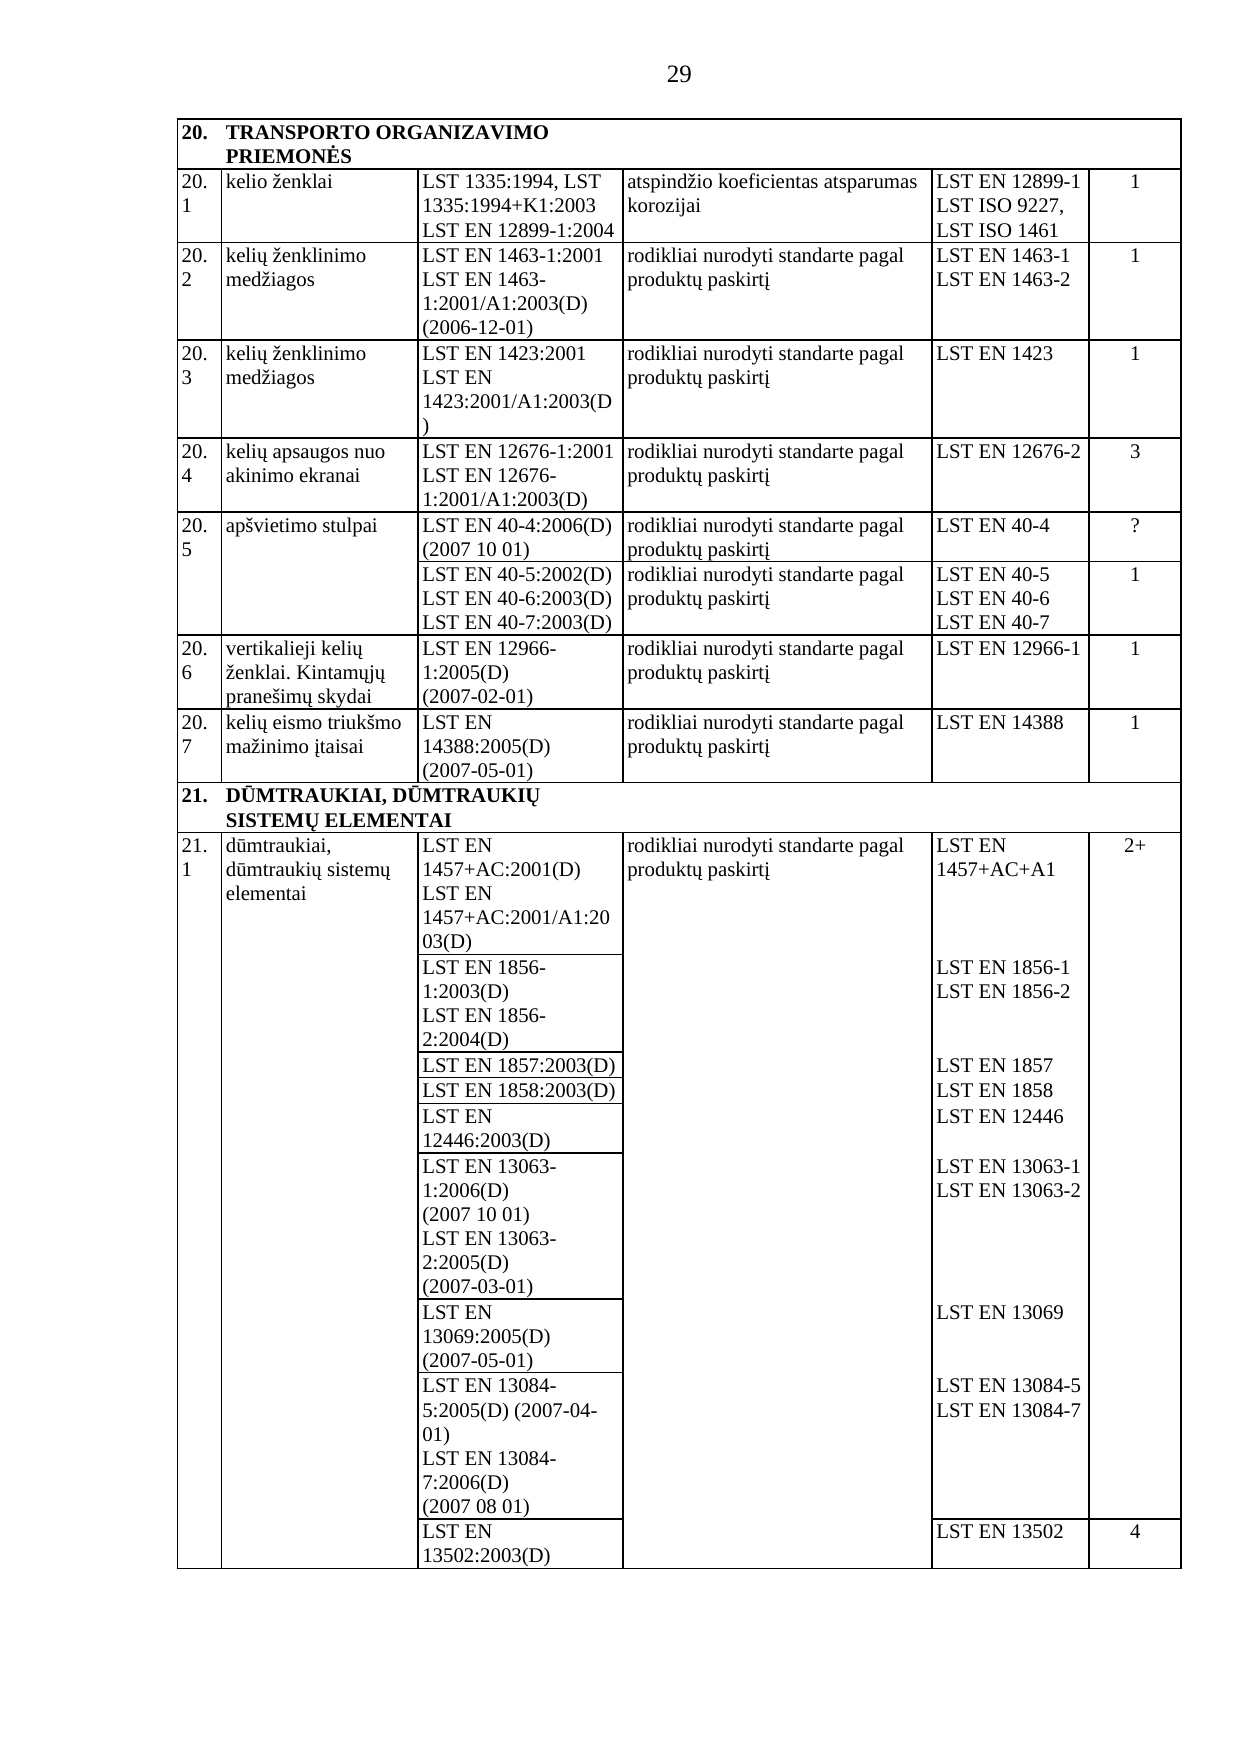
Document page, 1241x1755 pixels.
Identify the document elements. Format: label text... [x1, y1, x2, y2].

table_cell [1090, 1077, 1180, 1102]
table_cell LST EN 12676-2 [933, 439, 1088, 511]
table_cell LST EN 13069 [933, 1298, 1088, 1372]
table_cell rodikliai nurodyti standarte pagal produktų paskirtį [624, 439, 931, 511]
table_cell 20.1 [178, 170, 221, 242]
table_cell 20.7 [178, 710, 221, 782]
table_cell [1090, 1298, 1180, 1372]
table_cell LST EN 1463-1 LST EN 1463-2 [933, 243, 1088, 339]
table_cell LST EN 1857 [933, 1051, 1088, 1077]
table_cell LST EN 14388 [933, 710, 1088, 782]
table_cell [1090, 1103, 1180, 1152]
table_cell [1090, 954, 1180, 1051]
table_cell dūmtraukiai, dūmtraukių sistemų elementai [222, 833, 417, 1372]
table_cell 1 [1090, 170, 1180, 242]
table_cell [623, 783, 932, 832]
table_cell [1090, 1051, 1180, 1077]
table_cell LST EN 12446 [933, 1103, 1088, 1152]
table_cell LST EN 40-4 [933, 513, 1088, 561]
table_cell 4 [1090, 1520, 1180, 1567]
table_cell LST EN 13502 [933, 1520, 1088, 1567]
table_cell 20.5 [178, 513, 221, 634]
table_cell LST EN 1457+AC+A1 [933, 833, 1088, 953]
table_cell 1 [1090, 243, 1180, 339]
table_cell [1089, 783, 1180, 832]
table_cell 2+ [1090, 833, 1180, 953]
table_cell LST EN 12966-1 [933, 636, 1088, 708]
table_cell 20.2 [178, 243, 221, 339]
table_cell 21. [178, 783, 221, 832]
table_cell 20.6 [178, 636, 221, 708]
table_cell 20.4 [178, 439, 221, 511]
table_cell apšvietimo stulpai [222, 513, 417, 634]
table_cell [222, 1372, 417, 1567]
table_cell rodikliai nurodyti standarte pagal produktų paskirtį [624, 636, 931, 708]
table_cell 1 [1090, 341, 1180, 437]
table_cell 20.3 [178, 341, 221, 437]
table_cell [932, 120, 1089, 168]
table_cell LST EN 13063-1 LST EN 13063-2 [933, 1152, 1088, 1298]
table_cell rodikliai nurodyti standarte pagal produktų paskirtį [624, 341, 931, 437]
table_cell ? [1090, 513, 1180, 561]
table_cell kelių apsaugos nuo akinimo ekranai [222, 439, 417, 511]
table_cell atspindžio koeficientas atsparumas korozijai [624, 170, 931, 242]
table_cell 1 [1090, 710, 1180, 782]
table_cell kelių ženklinimo medžiagos [222, 341, 417, 437]
table_cell rodikliai nurodyti standarte pagal produktų paskirtį [624, 833, 931, 1567]
table_cell 3 [1090, 439, 1180, 511]
table_cell [1090, 1372, 1180, 1518]
table_cell kelių eismo triukšmo mažinimo įtaisai [222, 710, 417, 782]
table_cell kelių ženklinimo medžiagos [222, 243, 417, 339]
table_cell LST EN 13084-5 LST EN 13084-7 [933, 1372, 1088, 1518]
table_cell [1089, 120, 1180, 168]
table_cell rodikliai nurodyti standarte pagal produktų paskirtį [624, 243, 931, 339]
table_cell [178, 1372, 221, 1567]
table_cell rodikliai nurodyti standarte pagal produktų paskirtį [624, 562, 931, 634]
table_cell [623, 120, 932, 168]
table_cell 1 [1090, 562, 1180, 634]
table_cell kelio ženklai [222, 170, 417, 242]
table_cell 20. [178, 120, 221, 168]
table_cell LST EN 1858 [933, 1077, 1088, 1102]
table_cell LST EN 1423 [933, 341, 1088, 437]
table_cell rodikliai nurodyti standarte pagal produktų paskirtį [624, 710, 931, 782]
table_cell LST EN 1856-1 LST EN 1856-2 [933, 954, 1088, 1051]
table_cell [932, 783, 1089, 832]
table_cell 21.1 [178, 833, 221, 1372]
table_cell 1 [1090, 636, 1180, 708]
table_cell [1090, 1152, 1180, 1298]
